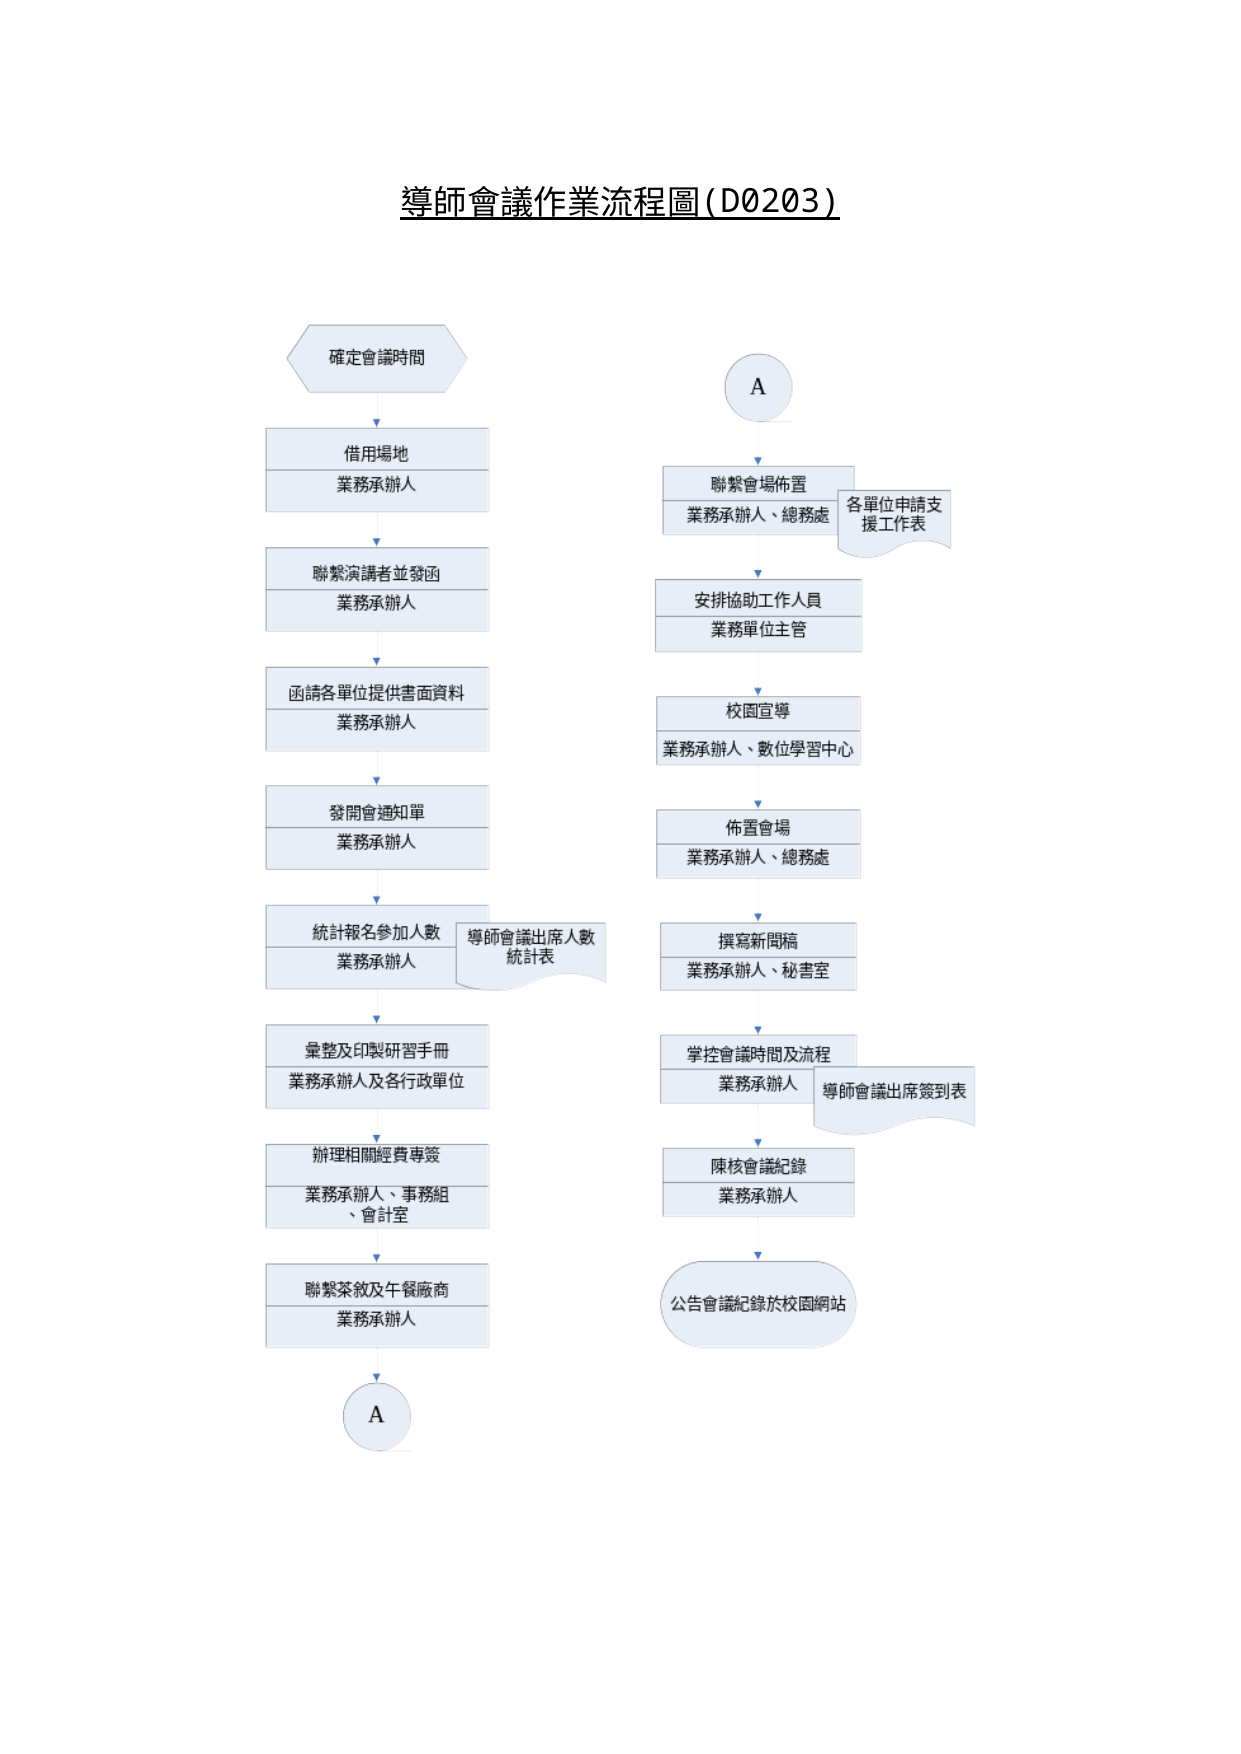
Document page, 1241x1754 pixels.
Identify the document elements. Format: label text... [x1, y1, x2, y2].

text 導師會議作業流程圖(D0203) [187, 158, 1053, 221]
